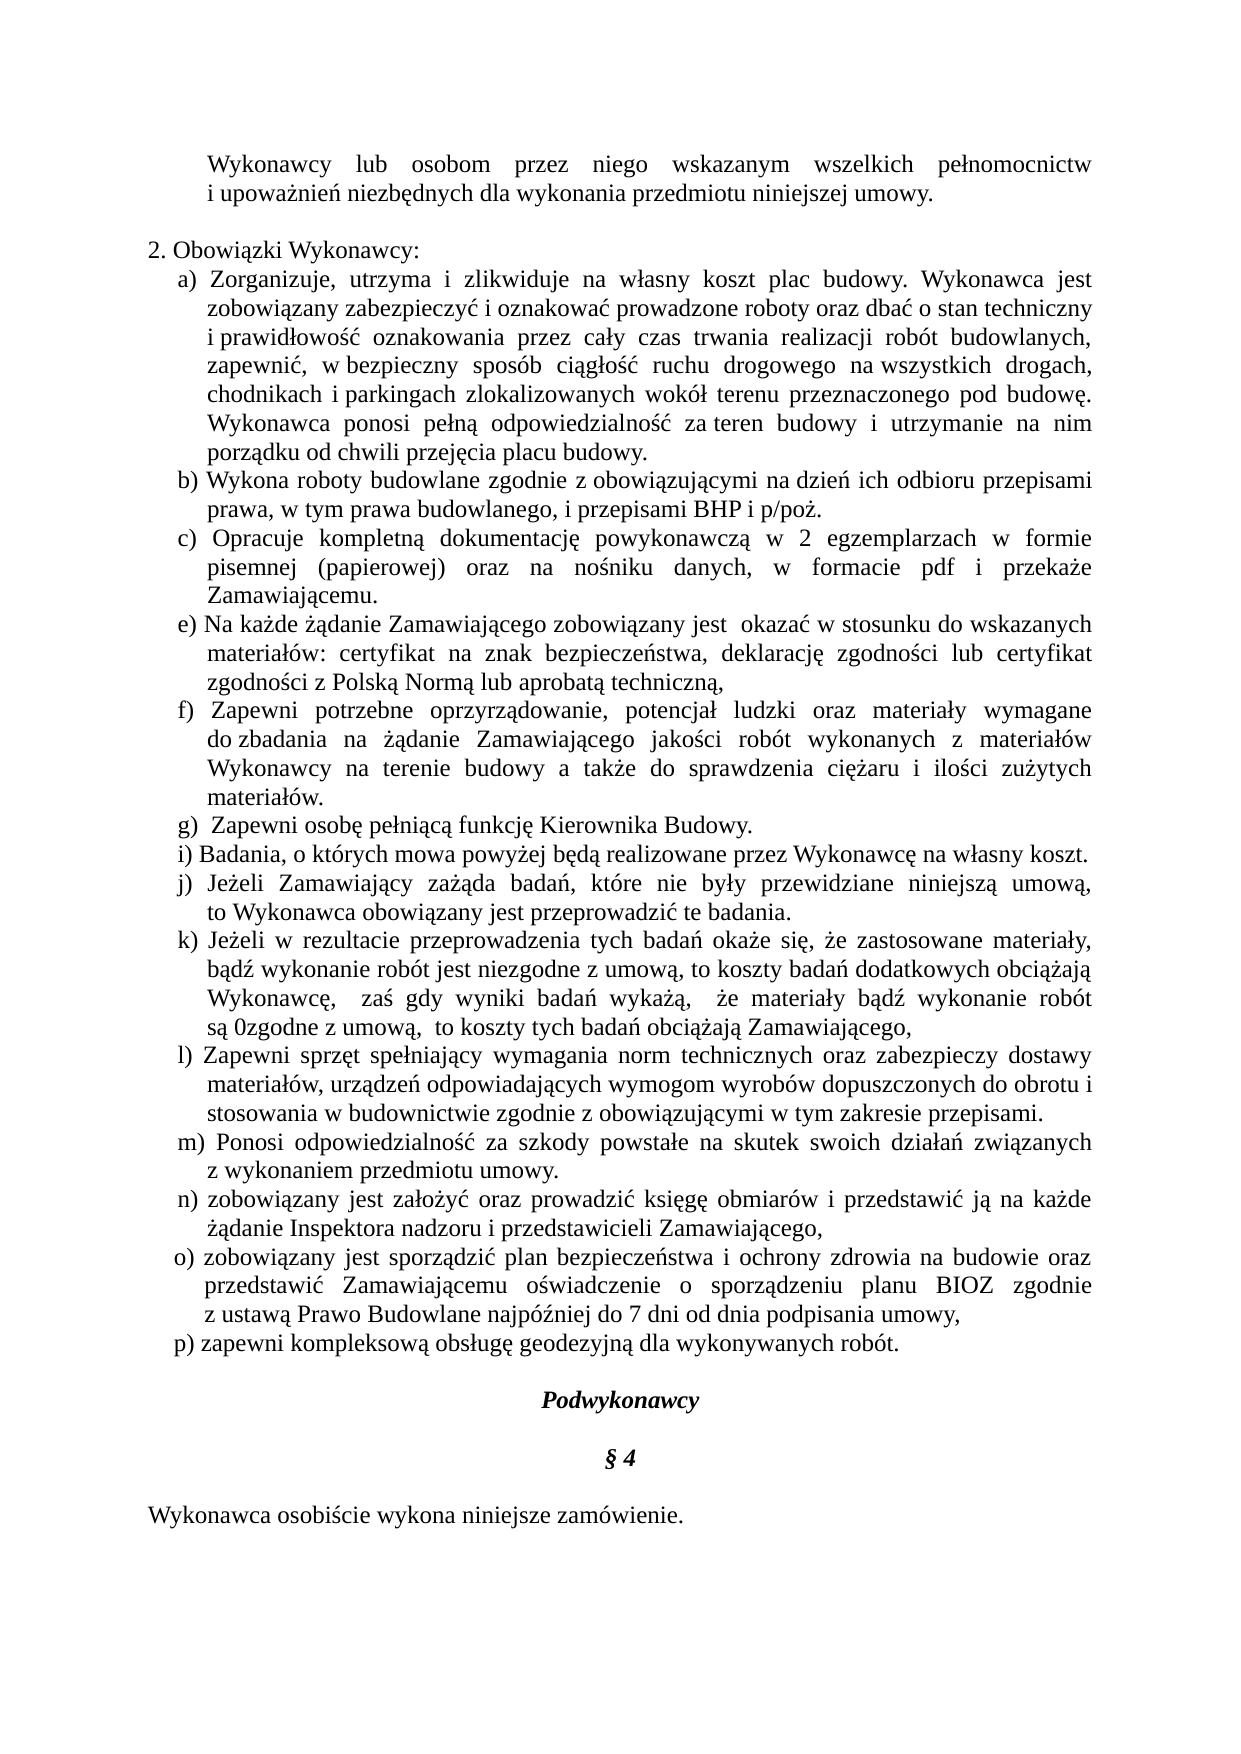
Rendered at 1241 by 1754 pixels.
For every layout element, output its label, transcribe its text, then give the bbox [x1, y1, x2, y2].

text m) Ponosi odpowiedzialność za szkody powstałe na skutek swoich działań związanych z wykonaniem przedmiotu umowy. [177, 1127, 1092, 1184]
text i) Badania, o których mowa powyżej będą realizowane przez Wykonawcę na własny koszt. [177, 839, 1092, 868]
text a) Zorganizuje, utrzyma i zlikwiduje na własny koszt plac budowy. Wykonawca jest zobowiązany zabezpieczyć i oznakować prowadzone roboty oraz dbać o stan techniczny i prawidłowość oznakowania przez cały czas trwania realizacji robót budowlanych, zapewnić, w bezpieczny sposób ciągłość ruchu drogowego na wszystkich drogach, chodnikach i parkingach zlokalizowanych wokół terenu przeznaczonego pod budowę. Wykonawca ponosi pełną odpowiedzialność za teren budowy i utrzymanie na nim porządku od chwili przejęcia placu budowy. [177, 264, 1092, 466]
text f) Zapewni potrzebne oprzyrządowanie, potencjał ludzki oraz materiały wymagane do zbadania na żądanie Zamawiającego jakości robót wykonanych z materiałów Wykonawcy na terenie budowy a także do sprawdzenia ciężaru i ilości zużytych materiałów. [177, 696, 1092, 811]
text 2. Obowiązki Wykonawcy: [148, 236, 1092, 264]
text Wykonawcy lub osobom przez niego wskazanym wszelkich pełnomocnictw i upoważnień niezbędnych dla wykonania przedmiotu niniejszej umowy. [177, 149, 1092, 207]
text o) zobowiązany jest sporządzić plan bezpieczeństwa i ochrony zdrowia na budowie oraz przedstawić Zamawiającemu oświadczenie o sporządzeniu planu BIOZ zgodnie z ustawą Prawo Budowlane najpóźniej do 7 dni od dnia podpisania umowy, [173, 1242, 1092, 1328]
text g) Zapewni osobę pełniącą funkcję Kierownika Budowy. [177, 811, 1092, 839]
text p) zapewni kompleksową obsługę geodezyjną dla wykonywanych robót. [173, 1328, 1092, 1357]
subtitle § 4 [148, 1443, 1092, 1472]
text b) Wykona roboty budowlane zgodnie z obowiązującymi na dzień ich odbioru przepisami prawa, w tym prawa budowlanego, i przepisami BHP i p/poż. [177, 466, 1092, 523]
text Wykonawca osobiście wykona niniejsze zamówienie. [148, 1501, 1092, 1529]
text n) zobowiązany jest założyć oraz prowadzić księgę obmiarów i przedstawić ją na każde żądanie Inspektora nadzoru i przedstawicieli Zamawiającego, [177, 1184, 1092, 1242]
text e) Na każde żądanie Zamawiającego zobowiązany jest okazać w stosunku do wskazanych materiałów: certyfikat na znak bezpieczeństwa, deklarację zgodności lub certyfikat zgodności z Polską Normą lub aprobatą techniczną, [177, 609, 1092, 696]
subtitle Podwykonawcy [148, 1386, 1092, 1414]
text c) Opracuje kompletną dokumentację powykonawczą w 2 egzemplarzach w formie pisemnej (papierowej) oraz na nośniku danych, w formacie pdf i przekaże Zamawiającemu. [177, 523, 1092, 609]
text j) Jeżeli Zamawiający zażąda badań, które nie były przewidziane niniejszą umową, to Wykonawca obowiązany jest przeprowadzić te badania. [177, 868, 1092, 926]
text k) Jeżeli w rezultacie przeprowadzenia tych badań okaże się, że zastosowane materiały, bądź wykonanie robót jest niezgodne z umową, to koszty badań dodatkowych obciążają Wykonawcę, zaś gdy wyniki badań wykażą, że materiały bądź wykonanie robót są 0zgodne z umową, to koszty tych badań obciążają Zamawiającego, [177, 926, 1092, 1041]
text l) Zapewni sprzęt spełniający wymagania norm technicznych oraz zabezpieczy dostawy materiałów, urządzeń odpowiadających wymogom wyrobów dopuszczonych do obrotu i stosowania w budownictwie zgodnie z obowiązującymi w tym zakresie przepisami. [177, 1041, 1092, 1127]
